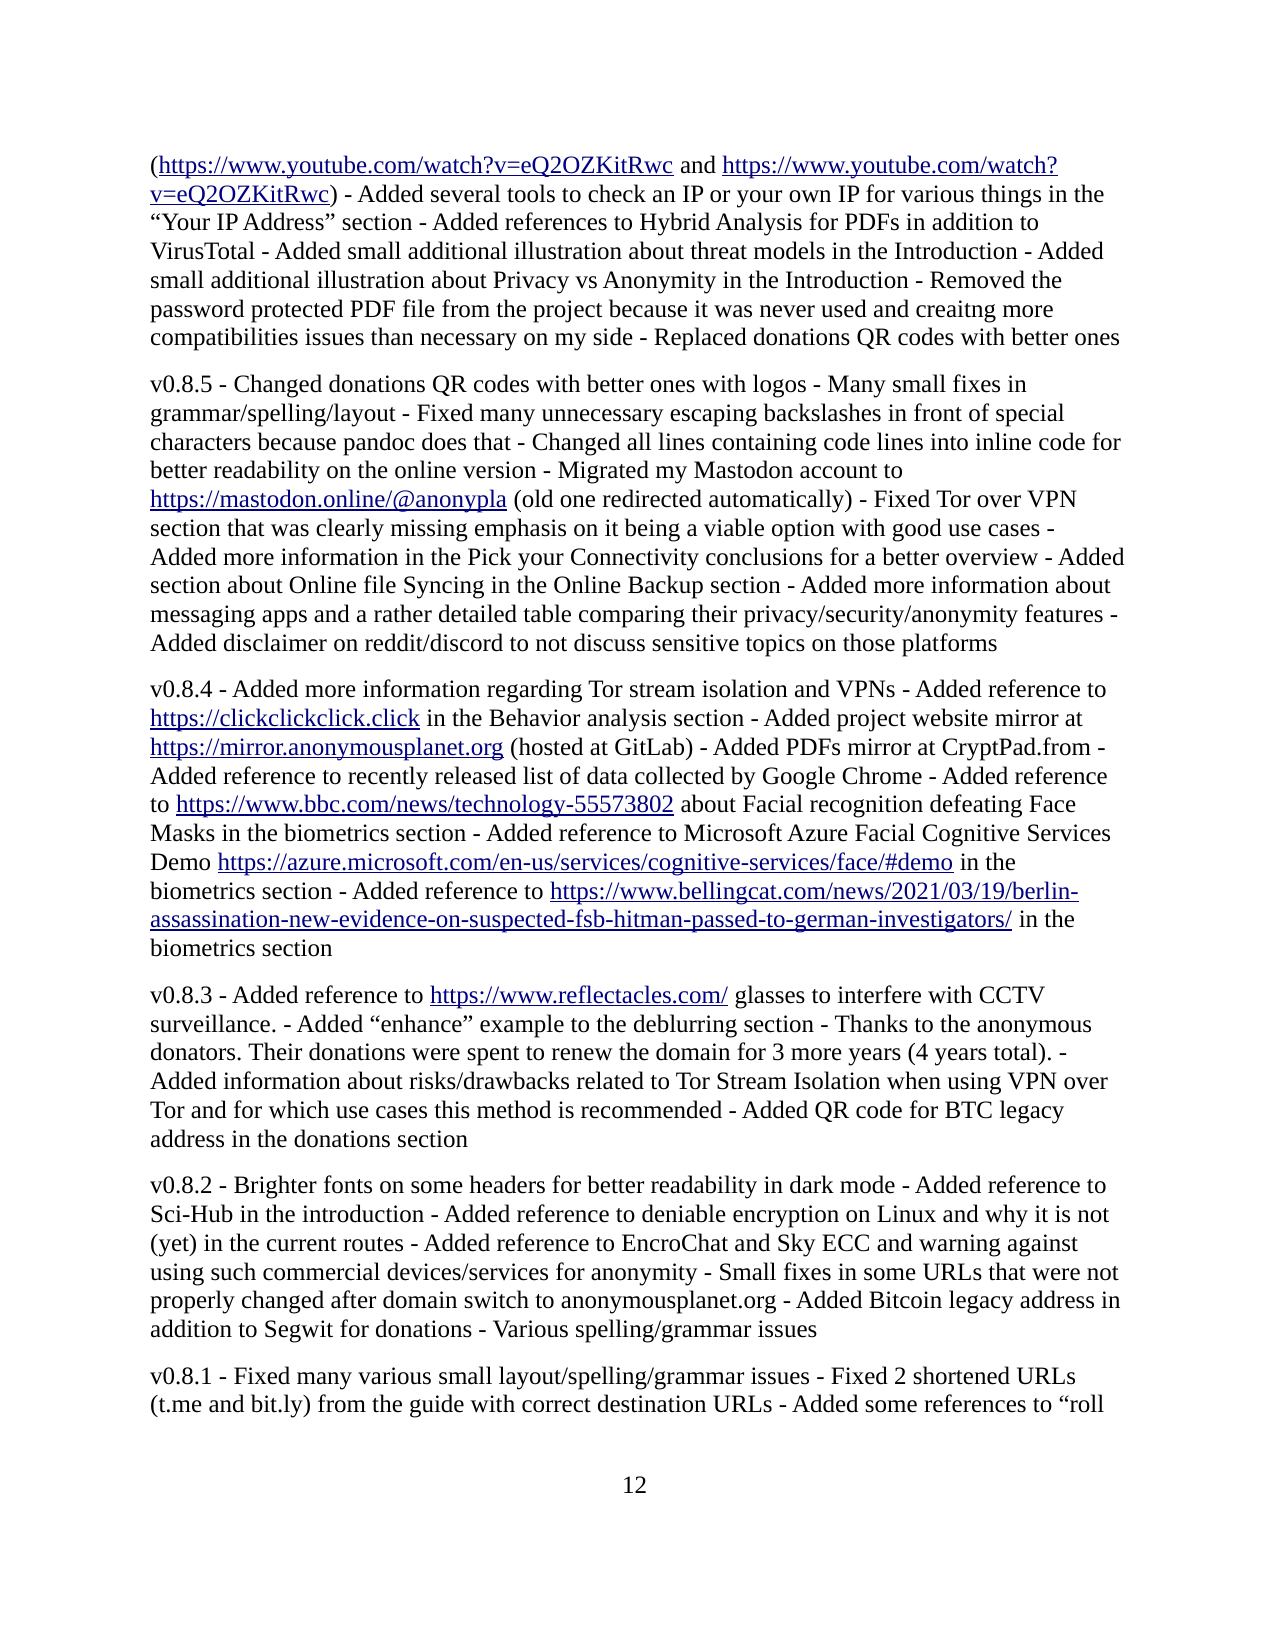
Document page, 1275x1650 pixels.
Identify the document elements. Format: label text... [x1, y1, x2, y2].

text v0.8.1 - Fixed many various small layout/spelling/grammar issues - Fixed 2 shortened URLs (t.me and bit.ly) from the guide with correct destination URLs - Added some references to “roll [150, 1361, 1125, 1418]
text v0.8.3 - Added reference to https://www.reflectacles.com/ glasses to interfere with CCTV surveillance. - Added “enhance” example to the deblurring section - Thanks to the anonymous donators. Their donations were spent to renew the domain for 3 more years (4 years total). - Added information about risks/drawbacks related to Tor Stream Isolation when using VPN over Tor and for which use cases this method is recommended - Added QR code for BTC legacy address in the donations section [150, 980, 1125, 1152]
text (https://www.youtube.com/watch?v=eQ2OZKitRwc and https://www.youtube.com/watch?v=eQ2OZKitRwc) - Added several tools to check an IP or your own IP for various things in the “Your IP Address” section - Added references to Hybrid Analysis for PDFs in addition to VirusTotal - Added small additional illustration about threat models in the Introduction - Added small additional illustration about Privacy vs Anonymity in the Introduction - Removed the password protected PDF file from the project because it was never used and creaitng more compatibilities issues than necessary on my side - Replaced donations QR codes with better ones [150, 150, 1125, 351]
text v0.8.5 - Changed donations QR codes with better ones with logos - Many small fixes in grammar/spelling/layout - Fixed many unnecessary escaping backslashes in front of special characters because pandoc does that - Changed all lines containing code lines into inline code for better readability on the online version - Migrated my Mastodon account to https://mastodon.online/@anonypla (old one redirected automatically) - Fixed Tor over VPN section that was clearly missing emphasis on it being a viable option with good use cases - Added more information in the Pick your Connectivity conclusions for a better overview - Added section about Online file Syncing in the Online Backup section - Added more information about messaging apps and a rather detailed table comparing their privacy/security/anonymity features - Added disclaimer on reddit/discord to not discuss sensitive topics on those platforms [150, 369, 1125, 657]
text v0.8.2 - Brighter fonts on some headers for better readability in dark mode - Added reference to Sci-Hub in the introduction - Added reference to deniable encryption on Linux and why it is not (yet) in the current routes - Added reference to EncroChat and Sky ECC and warning against using such commercial devices/services for anonymity - Small fixes in some URLs that were not properly changed after domain switch to anonymousplanet.org - Added Bitcoin legacy address in addition to Segwit for donations - Various spelling/grammar issues [150, 1170, 1125, 1343]
text v0.8.4 - Added more information regarding Tor stream isolation and VPNs - Added reference to https://clickclickclick.click in the Behavior analysis section - Added project website mirror at https://mirror.anonymousplanet.org (hosted at GitLab) - Added PDFs mirror at CryptPad.from - Added reference to recently released list of data collected by Google Chrome - Added reference to https://www.bbc.com/news/technology-55573802 about Facial recognition defeating Face Masks in the biometrics section - Added reference to Microsoft Azure Facial Cognitive Services Demo https://azure.microsoft.com/en-us/services/cognitive-services/face/#demo in the biometrics section - Added reference to https://www.bellingcat.com/news/2021/03/19/berlin-assassination-new-evidence-on-suspected-fsb-hitman-passed-to-german-investigators/ in the biometrics section [150, 674, 1125, 962]
